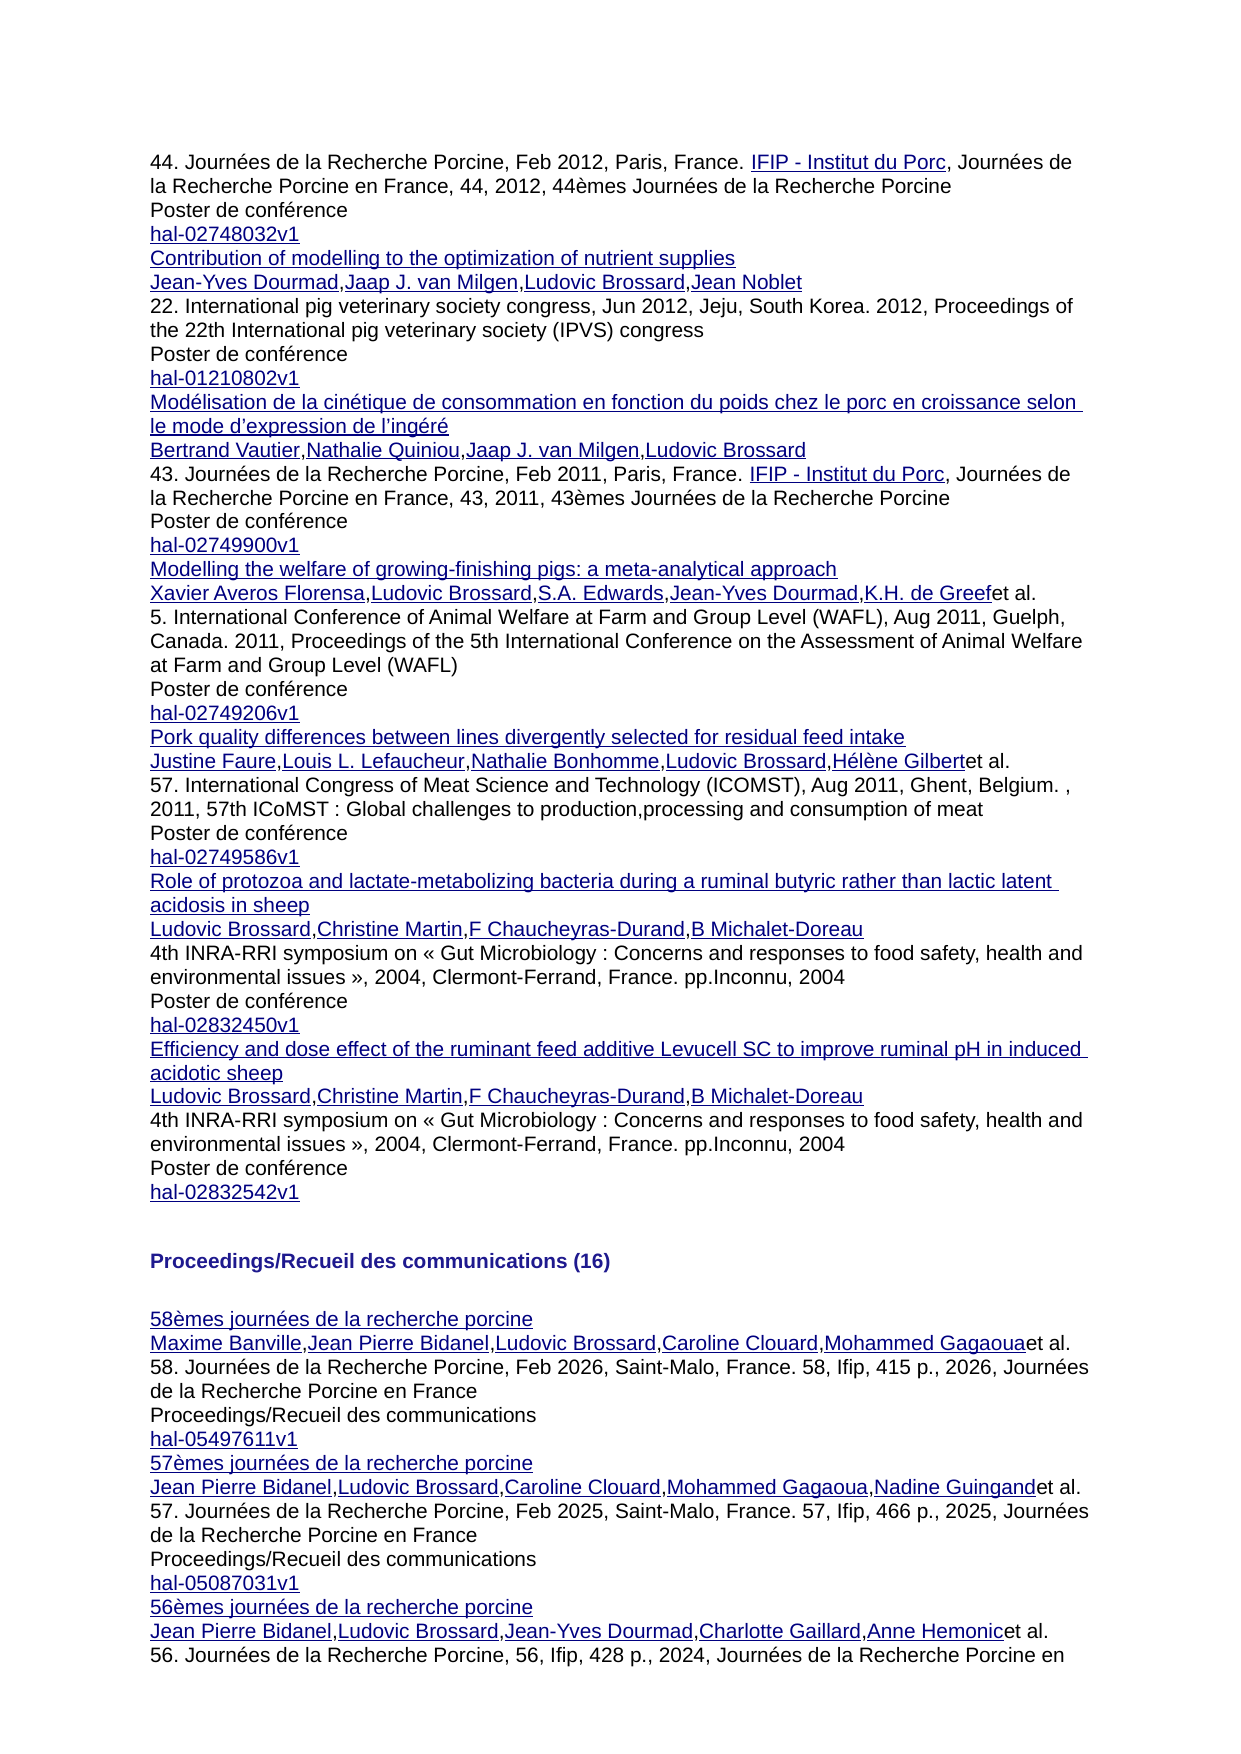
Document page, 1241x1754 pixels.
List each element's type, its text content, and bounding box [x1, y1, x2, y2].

table_cell 44. Journées de la Recherche Porcine, Feb 2012, Paris, France. IFIP - Institut du Porc, Journées de la Recherche Porcine en France, 44, 2012, 44èmes Journées de la Recherche Porcine Poster de conférence hal-02748032v1 [150, 150, 1090, 246]
table_header 58èmes journées de la recherche porcine Maxime Banville,Jean Pierre Bidanel,Ludovic Brossard,Caroline Clouard,Mohammed Gagaouaet al. 58. Journées de la Recherche Porcine, Feb 2026, Saint-Malo, France. 58, Ifip, 415 p., 2026, Journées de la Recherche Porcine en France Proceedings/Recueil des communications hal-05497611v1 [150, 1307, 1090, 1451]
table_cell Role of protozoa and lactate-metabolizing bacteria during a ruminal butyric rather than lactic latent acidosis in sheep Ludovic Brossard,Christine Martin,F Chaucheyras-Durand,B Michalet-Doreau 4th INRA-RRI symposium on « Gut Microbiology : Concerns and responses to food safety, health and environmental issues », 2004, Clermont-Ferrand, France. pp.Inconnu, 2004 Poster de conférence hal-02832450v1 [150, 869, 1090, 1036]
table_cell Pork quality differences between lines divergently selected for residual feed intake Justine Faure,Louis L. Lefaucheur,Nathalie Bonhomme,Ludovic Brossard,Hélène Gilbertet al. 57. International Congress of Meat Science and Technology (ICOMST), Aug 2011, Ghent, Belgium. , 2011, 57th ICoMST : Global challenges to production,processing and consumption of meat Poster de conférence hal-02749586v1 [150, 725, 1090, 869]
table_cell 56èmes journées de la recherche porcine Jean Pierre Bidanel,Ludovic Brossard,Jean-Yves Dourmad,Charlotte Gaillard,Anne Hemonicet al. 56. Journées de la Recherche Porcine, 56, Ifip, 428 p., 2024, Journées de la Recherche Porcine en [150, 1595, 1090, 1667]
table_cell Modélisation de la cinétique de consommation en fonction du poids chez le porc en croissance selon le mode d’expression de l’ingéré Bertrand Vautier,Nathalie Quiniou,Jaap J. van Milgen,Ludovic Brossard 43. Journées de la Recherche Porcine, Feb 2011, Paris, France. IFIP - Institut du Porc, Journées de la Recherche Porcine en France, 43, 2011, 43èmes Journées de la Recherche Porcine Poster de conférence hal-02749900v1 [150, 390, 1090, 557]
table_cell Efficiency and dose effect of the ruminant feed additive Levucell SC to improve ruminal pH in induced acidotic sheep Ludovic Brossard,Christine Martin,F Chaucheyras-Durand,B Michalet-Doreau 4th INRA-RRI symposium on « Gut Microbiology : Concerns and responses to food safety, health and environmental issues », 2004, Clermont-Ferrand, France. pp.Inconnu, 2004 Poster de conférence hal-02832542v1 [150, 1036, 1090, 1204]
subtitle Proceedings/Recueil des communications (16) [150, 1249, 1090, 1273]
table_cell Contribution of modelling to the optimization of nutrient supplies Jean-Yves Dourmad,Jaap J. van Milgen,Ludovic Brossard,Jean Noblet 22. International pig veterinary society congress, Jun 2012, Jeju, South Korea. 2012, Proceedings of the 22th International pig veterinary society (IPVS) congress Poster de conférence hal-01210802v1 [150, 246, 1090, 389]
table_cell 57èmes journées de la recherche porcine Jean Pierre Bidanel,Ludovic Brossard,Caroline Clouard,Mohammed Gagaoua,Nadine Guingandet al. 57. Journées de la Recherche Porcine, Feb 2025, Saint-Malo, France. 57, Ifip, 466 p., 2025, Journées de la Recherche Porcine en France Proceedings/Recueil des communications hal-05087031v1 [150, 1451, 1090, 1595]
table_cell Modelling the welfare of growing-finishing pigs: a meta-analytical approach Xavier Averos Florensa,Ludovic Brossard,S.A. Edwards,Jean-Yves Dourmad,K.H. de Greefet al. 5. International Conference of Animal Welfare at Farm and Group Level (WAFL), Aug 2011, Guelph, Canada. 2011, Proceedings of the 5th International Conference on the Assessment of Animal Welfare at Farm and Group Level (WAFL) Poster de conférence hal-02749206v1 [150, 557, 1090, 725]
